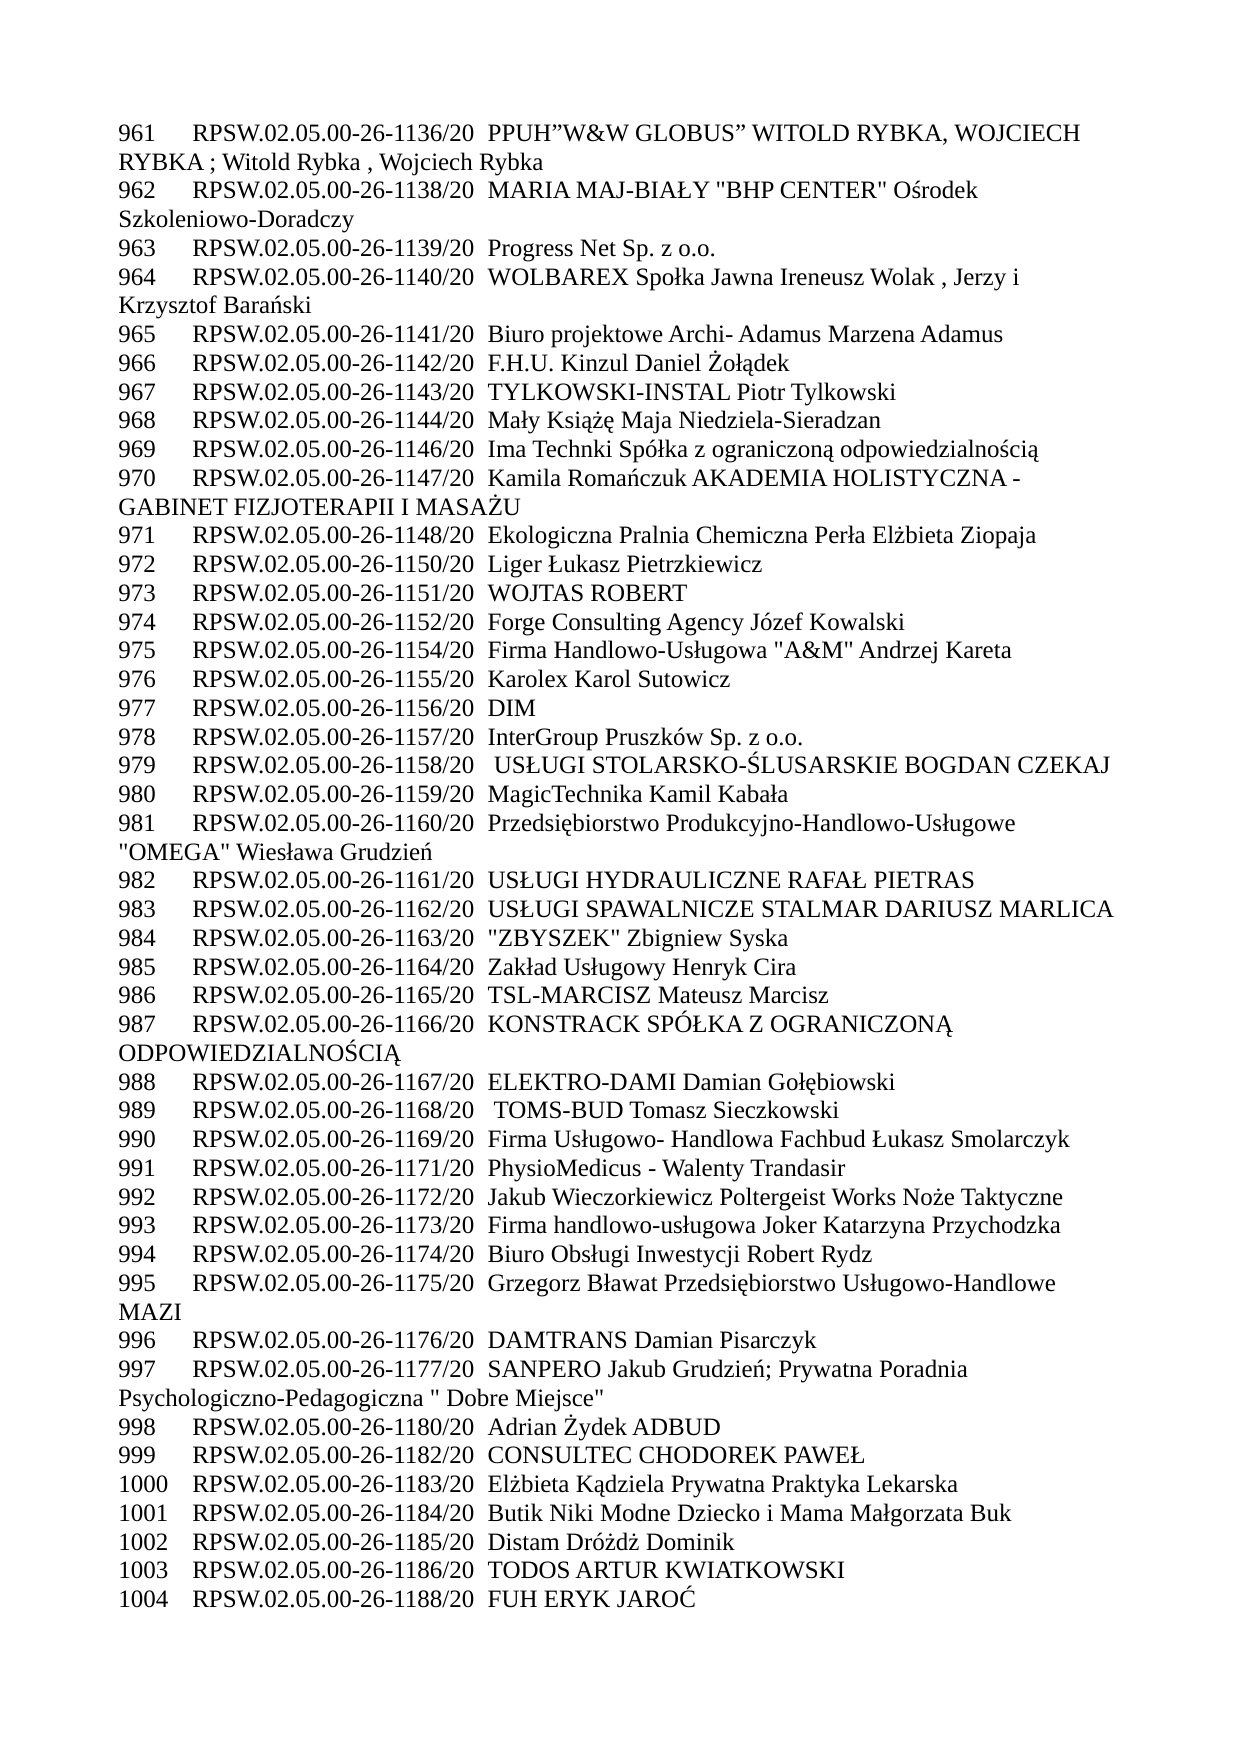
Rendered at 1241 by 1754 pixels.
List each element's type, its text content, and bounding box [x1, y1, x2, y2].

text 972 RPSW.02.05.00-26-1150/20 Liger Łukasz Pietrzkiewicz [118, 549, 1122, 578]
text 976 RPSW.02.05.00-26-1155/20 Karolex Karol Sutowicz [118, 664, 1122, 693]
text 989 RPSW.02.05.00-26-1168/20 TOMS-BUD Tomasz Sieczkowski [118, 1096, 1122, 1124]
text 963 RPSW.02.05.00-26-1139/20 Progress Net Sp. z o.o. [118, 233, 1122, 262]
text 1002 RPSW.02.05.00-26-1185/20 Distam Dróżdż Dominik [118, 1527, 1122, 1556]
text 984 RPSW.02.05.00-26-1163/20 "ZBYSZEK" Zbigniew Syska [118, 923, 1122, 952]
text 996 RPSW.02.05.00-26-1176/20 DAMTRANS Damian Pisarczyk [118, 1326, 1122, 1354]
text 1000 RPSW.02.05.00-26-1183/20 Elżbieta Kądziela Prywatna Praktyka Lekarska [118, 1469, 1122, 1498]
text 993 RPSW.02.05.00-26-1173/20 Firma handlowo-usługowa Joker Katarzyna Przychodzka [118, 1211, 1122, 1239]
text 981 RPSW.02.05.00-26-1160/20 Przedsiębiorstwo Produkcyjno-Handlowo-Usługowe "OMEGA" Wiesława Grudzień [118, 808, 1122, 866]
text 980 RPSW.02.05.00-26-1159/20 MagicTechnika Kamil Kabała [118, 779, 1122, 808]
text 985 RPSW.02.05.00-26-1164/20 Zakład Usługowy Henryk Cira [118, 952, 1122, 981]
text 994 RPSW.02.05.00-26-1174/20 Biuro Obsługi Inwestycji Robert Rydz [118, 1239, 1122, 1268]
text 967 RPSW.02.05.00-26-1143/20 TYLKOWSKI-INSTAL Piotr Tylkowski [118, 377, 1122, 406]
text 968 RPSW.02.05.00-26-1144/20 Mały Książę Maja Niedziela-Sieradzan [118, 406, 1122, 434]
text 974 RPSW.02.05.00-26-1152/20 Forge Consulting Agency Józef Kowalski [118, 607, 1122, 636]
text 961 RPSW.02.05.00-26-1136/20 PPUH”W&W GLOBUS” WITOLD RYBKA, WOJCIECH RYBKA ; Witold Rybka , Wojciech Rybka [118, 118, 1122, 176]
text 982 RPSW.02.05.00-26-1161/20 USŁUGI HYDRAULICZNE RAFAŁ PIETRAS [118, 866, 1122, 894]
text 986 RPSW.02.05.00-26-1165/20 TSL-MARCISZ Mateusz Marcisz [118, 981, 1122, 1009]
text 964 RPSW.02.05.00-26-1140/20 WOLBAREX Społka Jawna Ireneusz Wolak , Jerzy i Krzysztof Barański [118, 262, 1122, 319]
text 1003 RPSW.02.05.00-26-1186/20 TODOS ARTUR KWIATKOWSKI [118, 1556, 1122, 1584]
text 975 RPSW.02.05.00-26-1154/20 Firma Handlowo-Usługowa "A&M" Andrzej Kareta [118, 636, 1122, 664]
text 970 RPSW.02.05.00-26-1147/20 Kamila Romańczuk AKADEMIA HOLISTYCZNA - GABINET FIZJOTERAPII I MASAŻU [118, 463, 1122, 521]
text 990 RPSW.02.05.00-26-1169/20 Firma Usługowo- Handlowa Fachbud Łukasz Smolarczyk [118, 1124, 1122, 1153]
text 966 RPSW.02.05.00-26-1142/20 F.H.U. Kinzul Daniel Żołądek [118, 348, 1122, 377]
text 969 RPSW.02.05.00-26-1146/20 Ima Technki Spółka z ograniczoną odpowiedzialnością [118, 434, 1122, 463]
text 973 RPSW.02.05.00-26-1151/20 WOJTAS ROBERT [118, 578, 1122, 607]
text 977 RPSW.02.05.00-26-1156/20 DIM [118, 693, 1122, 722]
text 962 RPSW.02.05.00-26-1138/20 MARIA MAJ-BIAŁY "BHP CENTER" Ośrodek Szkoleniowo-Doradczy [118, 176, 1122, 233]
text 971 RPSW.02.05.00-26-1148/20 Ekologiczna Pralnia Chemiczna Perła Elżbieta Ziopaja [118, 521, 1122, 549]
text 999 RPSW.02.05.00-26-1182/20 CONSULTEC CHODOREK PAWEŁ [118, 1441, 1122, 1469]
text 983 RPSW.02.05.00-26-1162/20 USŁUGI SPAWALNICZE STALMAR DARIUSZ MARLICA [118, 894, 1122, 923]
text 965 RPSW.02.05.00-26-1141/20 Biuro projektowe Archi- Adamus Marzena Adamus [118, 319, 1122, 348]
text 978 RPSW.02.05.00-26-1157/20 InterGroup Pruszków Sp. z o.o. [118, 722, 1122, 751]
text 1004 RPSW.02.05.00-26-1188/20 FUH ERYK JAROĆ [118, 1584, 1122, 1613]
text 997 RPSW.02.05.00-26-1177/20 SANPERO Jakub Grudzień; Prywatna Poradnia Psychologiczno-Pedagogiczna " Dobre Miejsce" [118, 1354, 1122, 1412]
text 991 RPSW.02.05.00-26-1171/20 PhysioMedicus - Walenty Trandasir [118, 1153, 1122, 1182]
text 988 RPSW.02.05.00-26-1167/20 ELEKTRO-DAMI Damian Gołębiowski [118, 1067, 1122, 1096]
text 995 RPSW.02.05.00-26-1175/20 Grzegorz Bławat Przedsiębiorstwo Usługowo-Handlowe MAZI [118, 1268, 1122, 1326]
text 998 RPSW.02.05.00-26-1180/20 Adrian Żydek ADBUD [118, 1412, 1122, 1441]
text 987 RPSW.02.05.00-26-1166/20 KONSTRACK SPÓŁKA Z OGRANICZONĄ ODPOWIEDZIALNOŚCIĄ [118, 1009, 1122, 1067]
text 979 RPSW.02.05.00-26-1158/20 USŁUGI STOLARSKO-ŚLUSARSKIE BOGDAN CZEKAJ [118, 751, 1122, 779]
text 992 RPSW.02.05.00-26-1172/20 Jakub Wieczorkiewicz Poltergeist Works Noże Taktyczne [118, 1182, 1122, 1211]
text 1001 RPSW.02.05.00-26-1184/20 Butik Niki Modne Dziecko i Mama Małgorzata Buk [118, 1498, 1122, 1527]
